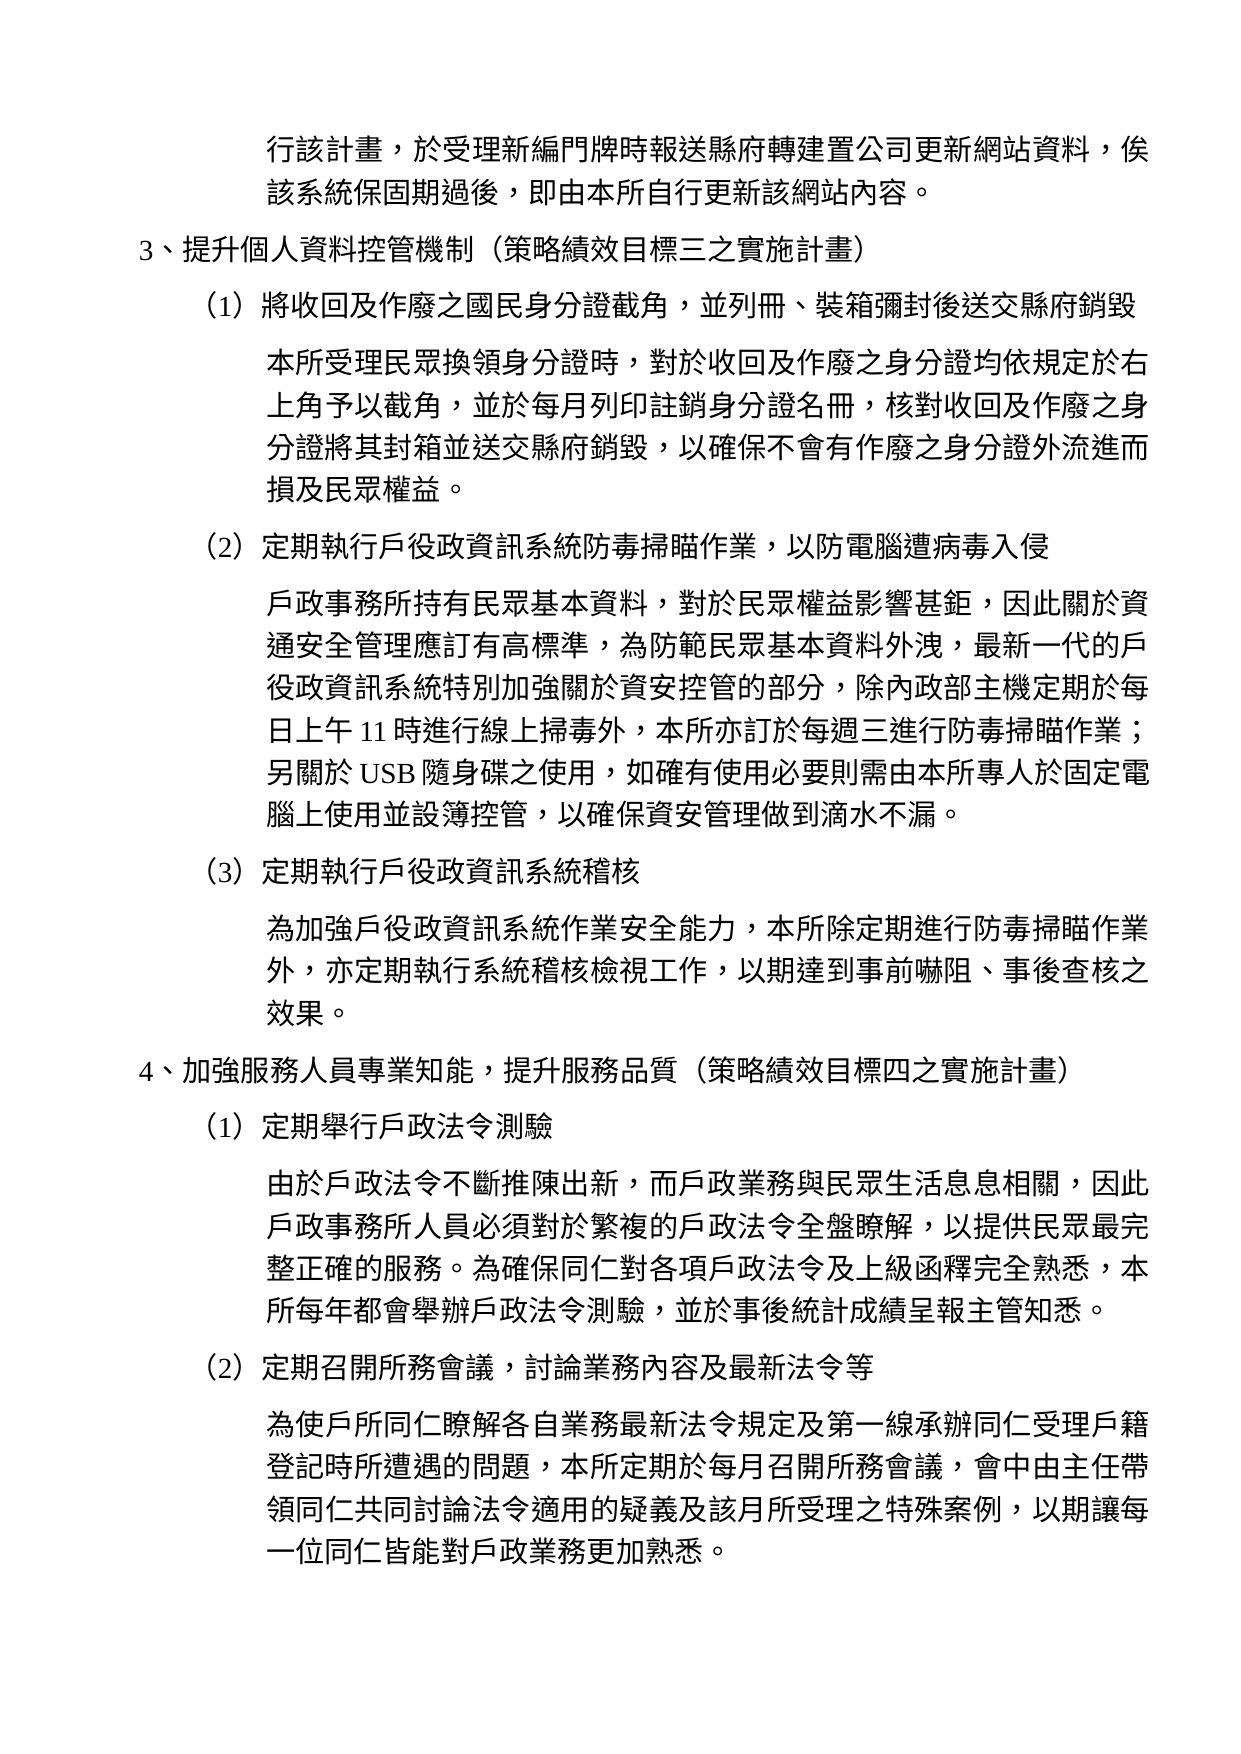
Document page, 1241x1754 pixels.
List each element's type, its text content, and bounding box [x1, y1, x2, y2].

text 由於戶政法令不斷推陳出新，而戶政業務與民眾生活息息相關，因此戶政事務所人員必須對於繁複的戶政法令全盤瞭解，以提供民眾最完整正確的服務。為確保同仁對各項戶政法令及上級函釋完全熟悉，本所每年都會舉辦戶政法令測驗，並於事後統計成績呈報主管知悉。 [266, 1161, 1152, 1330]
text 行該計畫，於受理新編門牌時報送縣府轉建置公司更新網站資料，俟該系統保固期過後，即由本所自行更新該網站內容。 [266, 127, 1152, 212]
text 本所受理民眾換領身分證時，對於收回及作廢之身分證均依規定於右上角予以截角，並於每月列印註銷身分證名冊，核對收回及作廢之身分證將其封箱並送交縣府銷毀，以確保不會有作廢之身分證外流進而損及民眾權益。 [266, 340, 1152, 509]
list 定期執行戶役政資訊系統稽核 [188, 849, 1152, 891]
list 提升個人資料控管機制（策略績效目標三之實施計畫） [138, 226, 1152, 268]
text 為加強戶役政資訊系統作業安全能力，本所除定期進行防毒掃瞄作業外，亦定期執行系統稽核檢視工作，以期達到事前嚇阻、事後查核之效果。 [266, 906, 1152, 1033]
text 為使戶所同仁瞭解各自業務最新法令規定及第一線承辦同仁受理戶籍登記時所遭遇的問題，本所定期於每月召開所務會議，會中由主任帶領同仁共同討論法令適用的疑義及該月所受理之特殊案例，以期讓每一位同仁皆能對戶政業務更加熟悉。 [266, 1402, 1152, 1571]
list 定期執行戶役政資訊系統防毒掃瞄作業，以防電腦遭病毒入侵 [188, 524, 1152, 566]
list 加強服務人員專業知能，提升服務品質（策略績效目標四之實施計畫） [138, 1047, 1152, 1089]
list 將收回及作廢之國民身分證截角，並列冊、裝箱彌封後送交縣府銷毀 [188, 283, 1152, 325]
list 定期召開所務會議，討論業務內容及最新法令等 [188, 1345, 1152, 1387]
list 定期舉行戶政法令測驗 [188, 1104, 1152, 1146]
text 戶政事務所持有民眾基本資料，對於民眾權益影響甚鉅，因此關於資通安全管理應訂有高標準，為防範民眾基本資料外洩，最新一代的戶役政資訊系統特別加強關於資安控管的部分，除內政部主機定期於每日上午11時進行線上掃毒外，本所亦訂於每週三進行防毒掃瞄作業；另關於USB隨身碟之使用，如確有使用必要則需由本所專人於固定電腦上使用並設簿控管，以確保資安管理做到滴水不漏。 [266, 581, 1152, 834]
